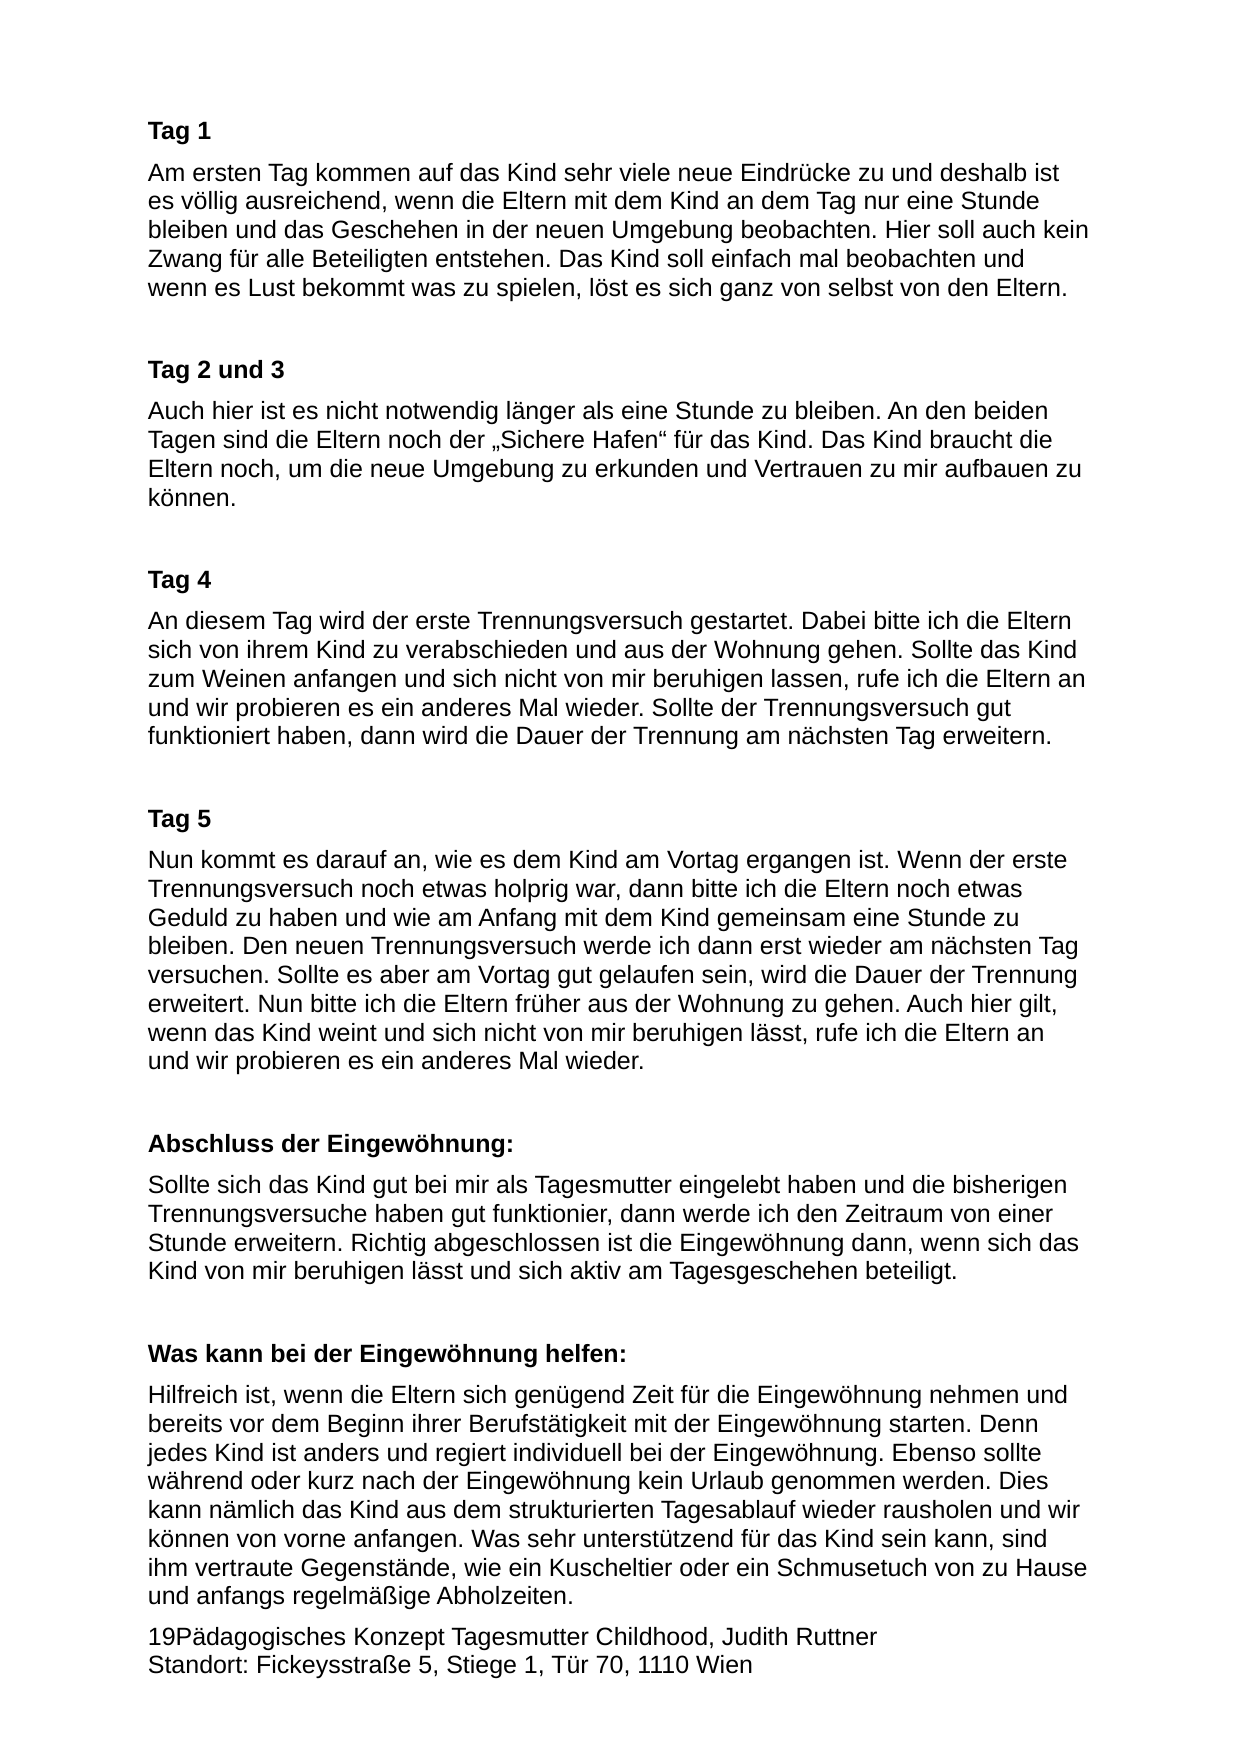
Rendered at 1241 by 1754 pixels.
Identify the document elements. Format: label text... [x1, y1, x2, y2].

text Tag 4 [148, 565, 1093, 594]
text Tag 1 [148, 116, 1093, 145]
text Hilfreich ist, wenn die Eltern sich genügend Zeit für die Eingewöhnung nehmen und bereits vor dem Beginn ihrer Berufstätigkeit mit der Eingewöhnung starten. Denn jedes Kind ist anders und regiert individuell bei der Eingewöhnung. Ebenso sollte während oder kurz nach der Eingewöhnung kein Urlaub genommen werden. Dies kann nämlich das Kind aus dem strukturierten Tagesablauf wieder rausholen und wir können von vorne anfangen. Was sehr unterstützend für das Kind sein kann, sind ihm vertraute Gegenstände, wie ein Kuscheltier oder ein Schmusetuch von zu Hause und anfangs regelmäßige Abholzeiten. [148, 1380, 1093, 1610]
text Tag 5 [148, 804, 1093, 832]
text Sollte sich das Kind gut bei mir als Tagesmutter eingelebt haben und die bisherigen Trennungsversuche haben gut funktionier, dann werde ich den Zeitraum von einer Stunde erweitern. Richtig abgeschlossen ist die Eingewöhnung dann, wenn sich das Kind von mir beruhigen lässt und sich aktiv am Tagesgeschehen beteiligt. [148, 1170, 1093, 1285]
text Abschluss der Eingewöhnung: [148, 1129, 1093, 1157]
text An diesem Tag wird der erste Trennungsversuch gestartet. Dabei bitte ich die Eltern sich von ihrem Kind zu verabschieden und aus der Wohnung gehen. Sollte das Kind zum Weinen anfangen und sich nicht von mir beruhigen lassen, rufe ich die Eltern an und wir probieren es ein anderes Mal wieder. Sollte der Trennungsversuch gut funktioniert haben, dann wird die Dauer der Trennung am nächsten Tag erweitern. [148, 606, 1093, 750]
text Auch hier ist es nicht notwendig länger als eine Stunde zu bleiben. An den beiden Tagen sind die Eltern noch der „Sichere Hafen“ für das Kind. Das Kind braucht die Eltern noch, um die neue Umgebung zu erkunden und Vertrauen zu mir aufbauen zu können. [148, 396, 1093, 511]
text Was kann bei der Eingewöhnung helfen: [148, 1339, 1093, 1367]
text Nun kommt es darauf an, wie es dem Kind am Vortag ergangen ist. Wenn der erste Trennungsversuch noch etwas holprig war, dann bitte ich die Eltern noch etwas Geduld zu haben und wie am Anfang mit dem Kind gemeinsam eine Stunde zu bleiben. Den neuen Trennungsversuch werde ich dann erst wieder am nächsten Tag versuchen. Sollte es aber am Vortag gut gelaufen sein, wird die Dauer der Trennung erweitert. Nun bitte ich die Eltern früher aus der Wohnung zu gehen. Auch hier gilt, wenn das Kind weint und sich nicht von mir beruhigen lässt, rufe ich die Eltern an und wir probieren es ein anderes Mal wieder. [148, 845, 1093, 1075]
text Tag 2 und 3 [148, 355, 1093, 384]
text Am ersten Tag kommen auf das Kind sehr viele neue Eindrücke zu und deshalb ist es völlig ausreichend, wenn die Eltern mit dem Kind an dem Tag nur eine Stunde bleiben und das Geschehen in der neuen Umgebung beobachten. Hier soll auch kein Zwang für alle Beteiligten entstehen. Das Kind soll einfach mal beobachten und wenn es Lust bekommt was zu spielen, löst es sich ganz von selbst von den Eltern. [148, 157, 1093, 301]
